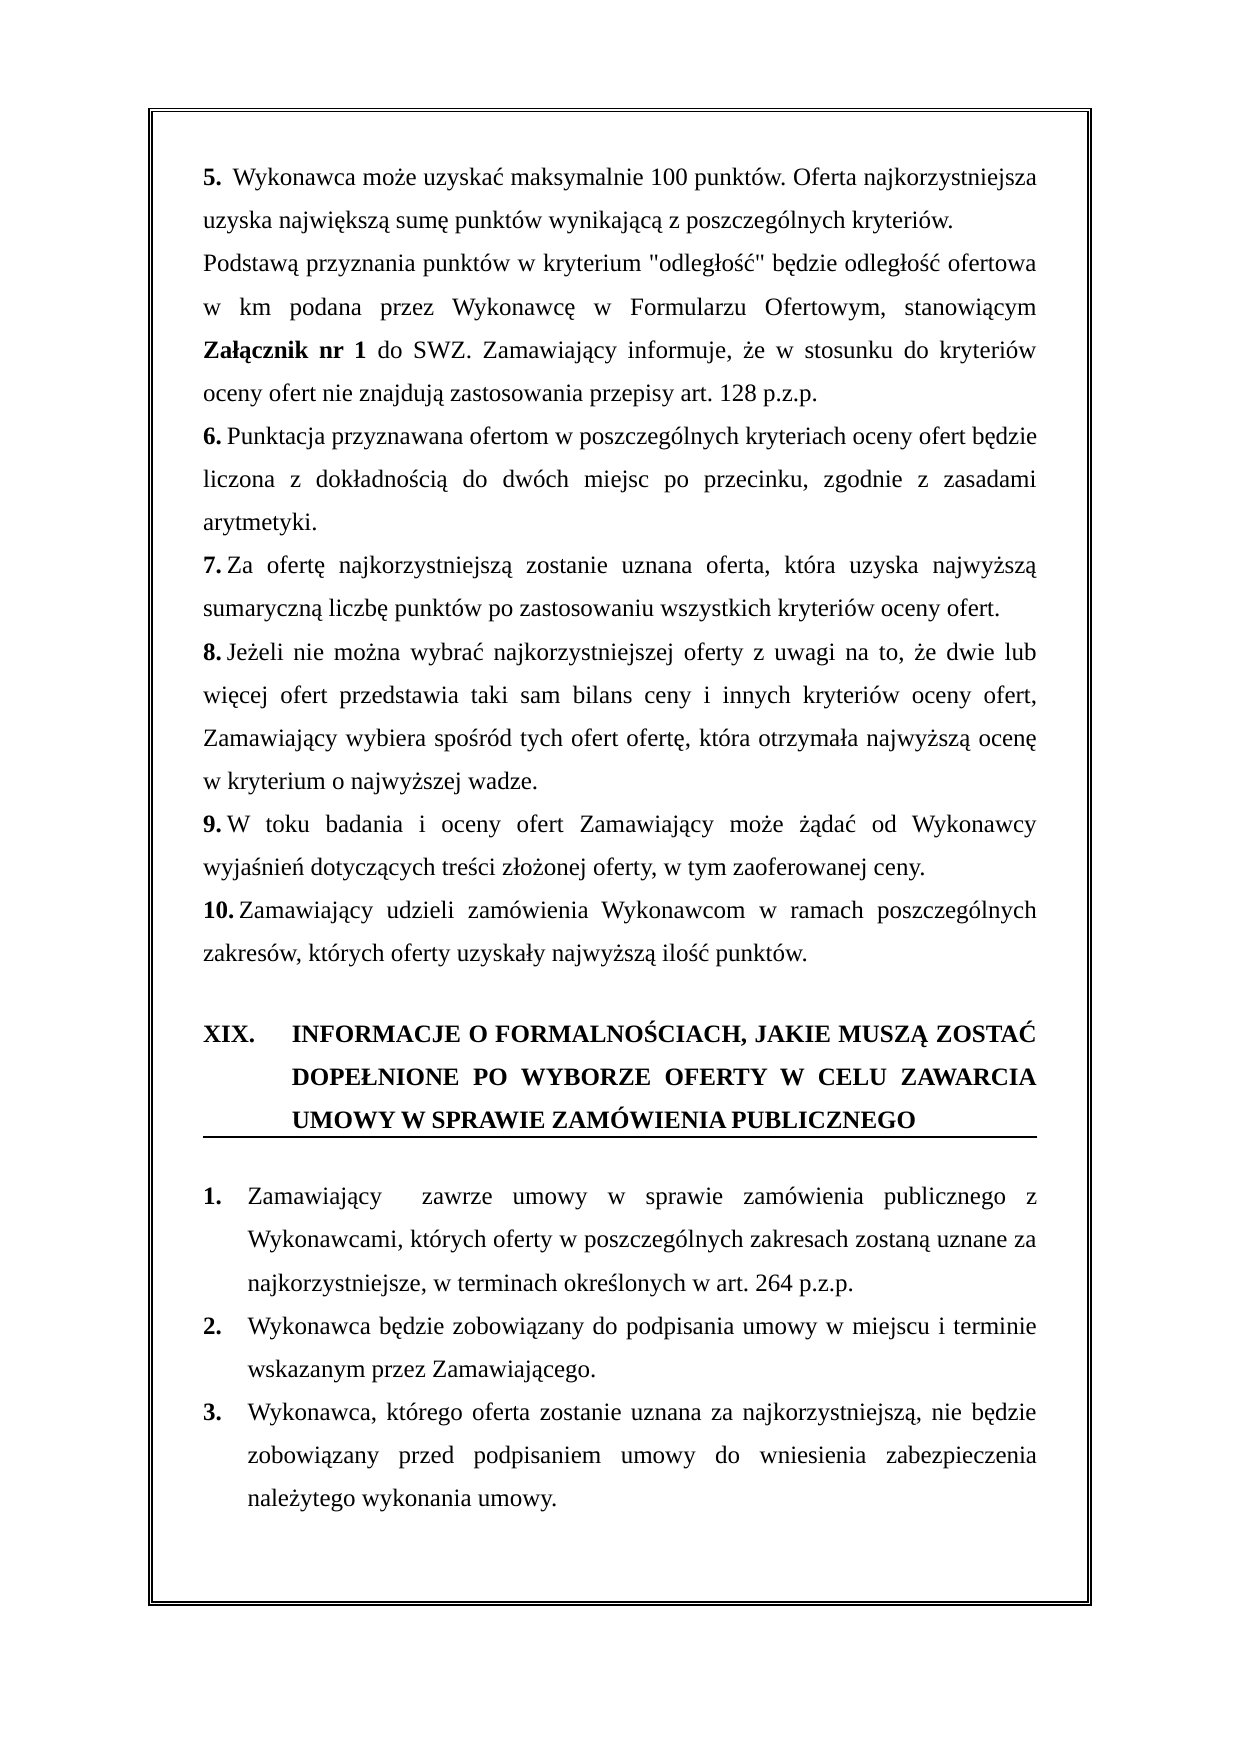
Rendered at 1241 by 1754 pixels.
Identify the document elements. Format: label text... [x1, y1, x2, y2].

list Za ofertę najkorzystniejszą zostanie uznana oferta, która uzyska najwyższą sumaryczną liczbę punktów po zastosowaniu wszystkich kryteriów oceny ofert. [203, 550, 1037, 622]
text 2. Wykonawca będzie zobowiązany do podpisania umowy w miejscu i terminie wskazanym przez Zamawiającego. [203, 1311, 1037, 1383]
list Jeżeli nie można wybrać najkorzystniejszej oferty z uwagi na to, że dwie lub więcej ofert przedstawia taki sam bilans ceny i innych kryteriów oceny ofert, Zamawiający wybiera spośród tych ofert ofertę, która otrzymała najwyższą ocenę w kryterium o najwyższej wadze. [203, 637, 1037, 795]
list W toku badania i oceny ofert Zamawiający może żądać od Wykonawcy wyjaśnień dotyczących treści złożonej oferty, w tym zaoferowanej ceny. [203, 809, 1037, 881]
list Punktacja przyznawana ofertom w poszczególnych kryteriach oceny ofert będzie liczona z dokładnością do dwóch miejsc po przecinku, zgodnie z zasadami arytmetyki. [203, 421, 1037, 536]
text 1. Zamawiający zawrze umowy w sprawie zamówienia publicznego z Wykonawcami, których oferty w poszczególnych zakresach zostaną uznane za najkorzystniejsze, w terminach określonych w art. 264 p.z.p. [203, 1181, 1037, 1296]
text Podstawą przyznania punktów w kryterium "odległość" będzie odległość ofertowa w km podana przez Wykonawcę w Formularzu Ofertowym, stanowiącym Załącznik nr 1 do SWZ. Zamawiający informuje, że w stosunku do kryteriów oceny ofert nie znajdują zastosowania przepisy art. 128 p.z.p. [203, 248, 1037, 407]
text 3. Wykonawca, którego oferta zostanie uznana za najkorzystniejszą, nie będzie zobowiązany przed podpisaniem umowy do wniesienia zabezpieczenia należytego wykonania umowy. [203, 1397, 1037, 1512]
list Zamawiający udzieli zamówienia Wykonawcom w ramach poszczególnych zakresów, których oferty uzyskały najwyższą ilość punktów. [203, 895, 1037, 967]
list Wykonawca może uzyskać maksymalnie 100 punktów. Oferta najkorzystniejsza uzyska największą sumę punktów wynikającą z poszczególnych kryteriów. [203, 162, 1037, 234]
text XIX. INFORMACJE O FORMALNOŚCIACH, JAKIE MUSZĄ ZOSTAĆ DOPEŁNIONE PO WYBORZE OFERTY W CELU ZAWARCIA UMOWY W SPRAWIE ZAMÓWIENIA PUBLICZNEGO [203, 1019, 1037, 1136]
